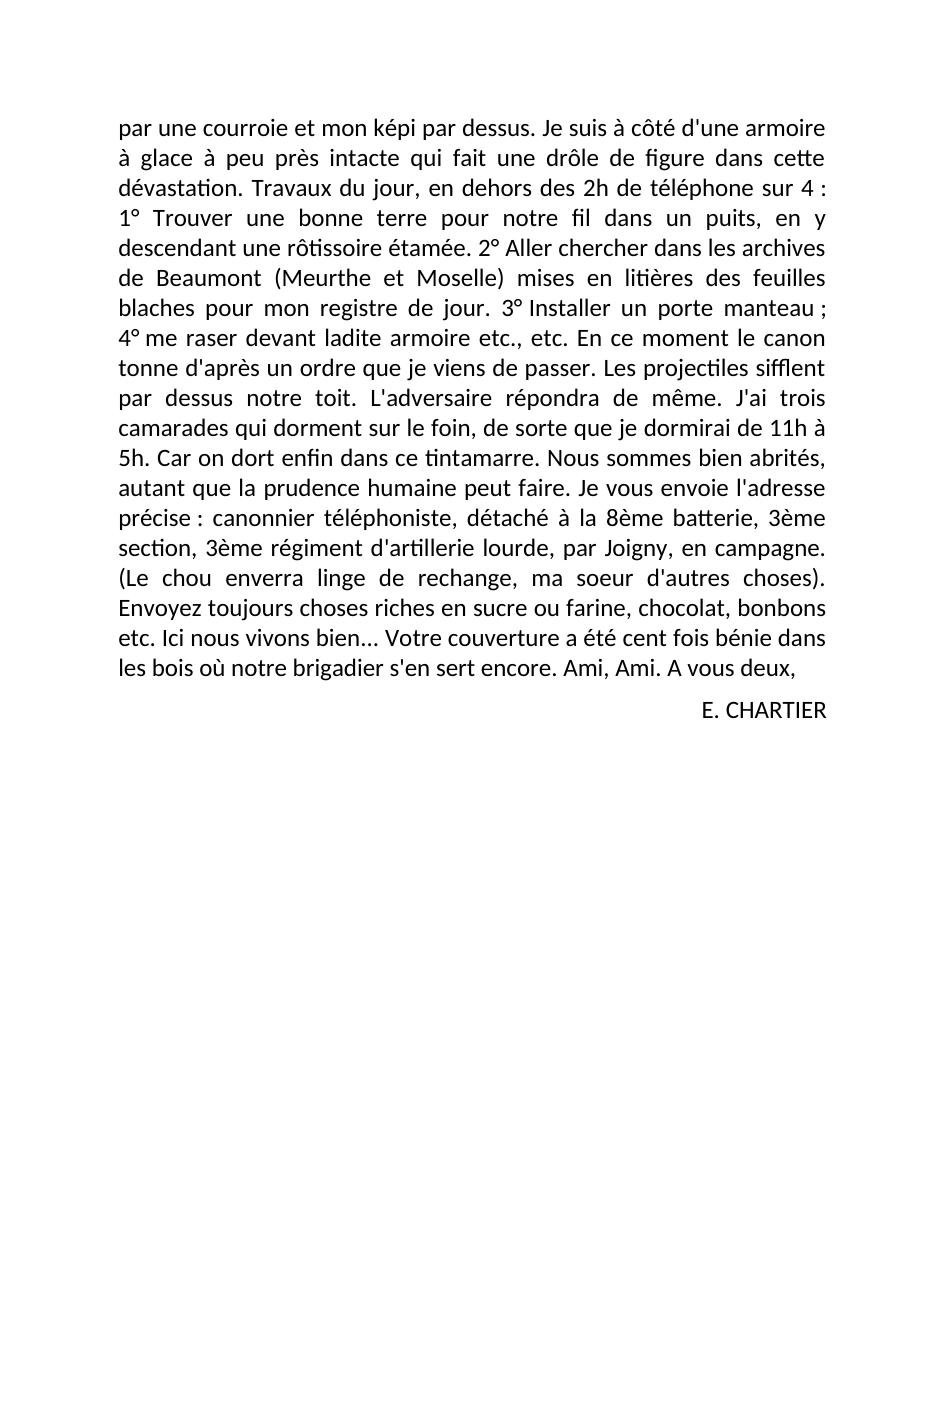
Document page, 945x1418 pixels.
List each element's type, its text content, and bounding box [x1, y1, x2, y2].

text par une courroie et mon képi par dessus. Je suis à côté d'une armoire à glace à peu près intacte qui fait une drôle de figure dans cette dévastation. Travaux du jour, en dehors des 2h de téléphone sur 4 : 1° Trouver une bonne terre pour notre fil dans un puits, en y descendant une rôtissoire étamée. 2° Aller chercher dans les archives de Beaumont (Meurthe et Moselle) mises en litières des feuilles blaches pour mon registre de jour. 3° Installer un porte manteau ; 4° me raser devant ladite armoire etc., etc. En ce moment le canon tonne d'après un ordre que je viens de passer. Les projectiles sifflent par dessus notre toit. L'adversaire répondra de même. J'ai trois camarades qui dorment sur le foin, de sorte que je dormirai de 11h à 5h. Car on dort enfin dans ce tintamarre. Nous sommes bien abrités, autant que la prudence humaine peut faire. Je vous envoie l'adresse précise : canonnier téléphoniste, détaché à la 8ème batterie, 3ème section, 3ème régiment d'artillerie lourde, par Joigny, en campagne. (Le chou enverra linge de rechange, ma soeur d'autres choses). Envoyez toujours choses riches en sucre ou farine, chocolat, bonbons etc. Ici nous vivons bien... Votre couverture a été cent fois bénie dans les bois où notre brigadier s'en sert encore. Ami, Ami. A vous deux, [118, 118, 827, 683]
text E. CHARTIER [118, 700, 827, 725]
